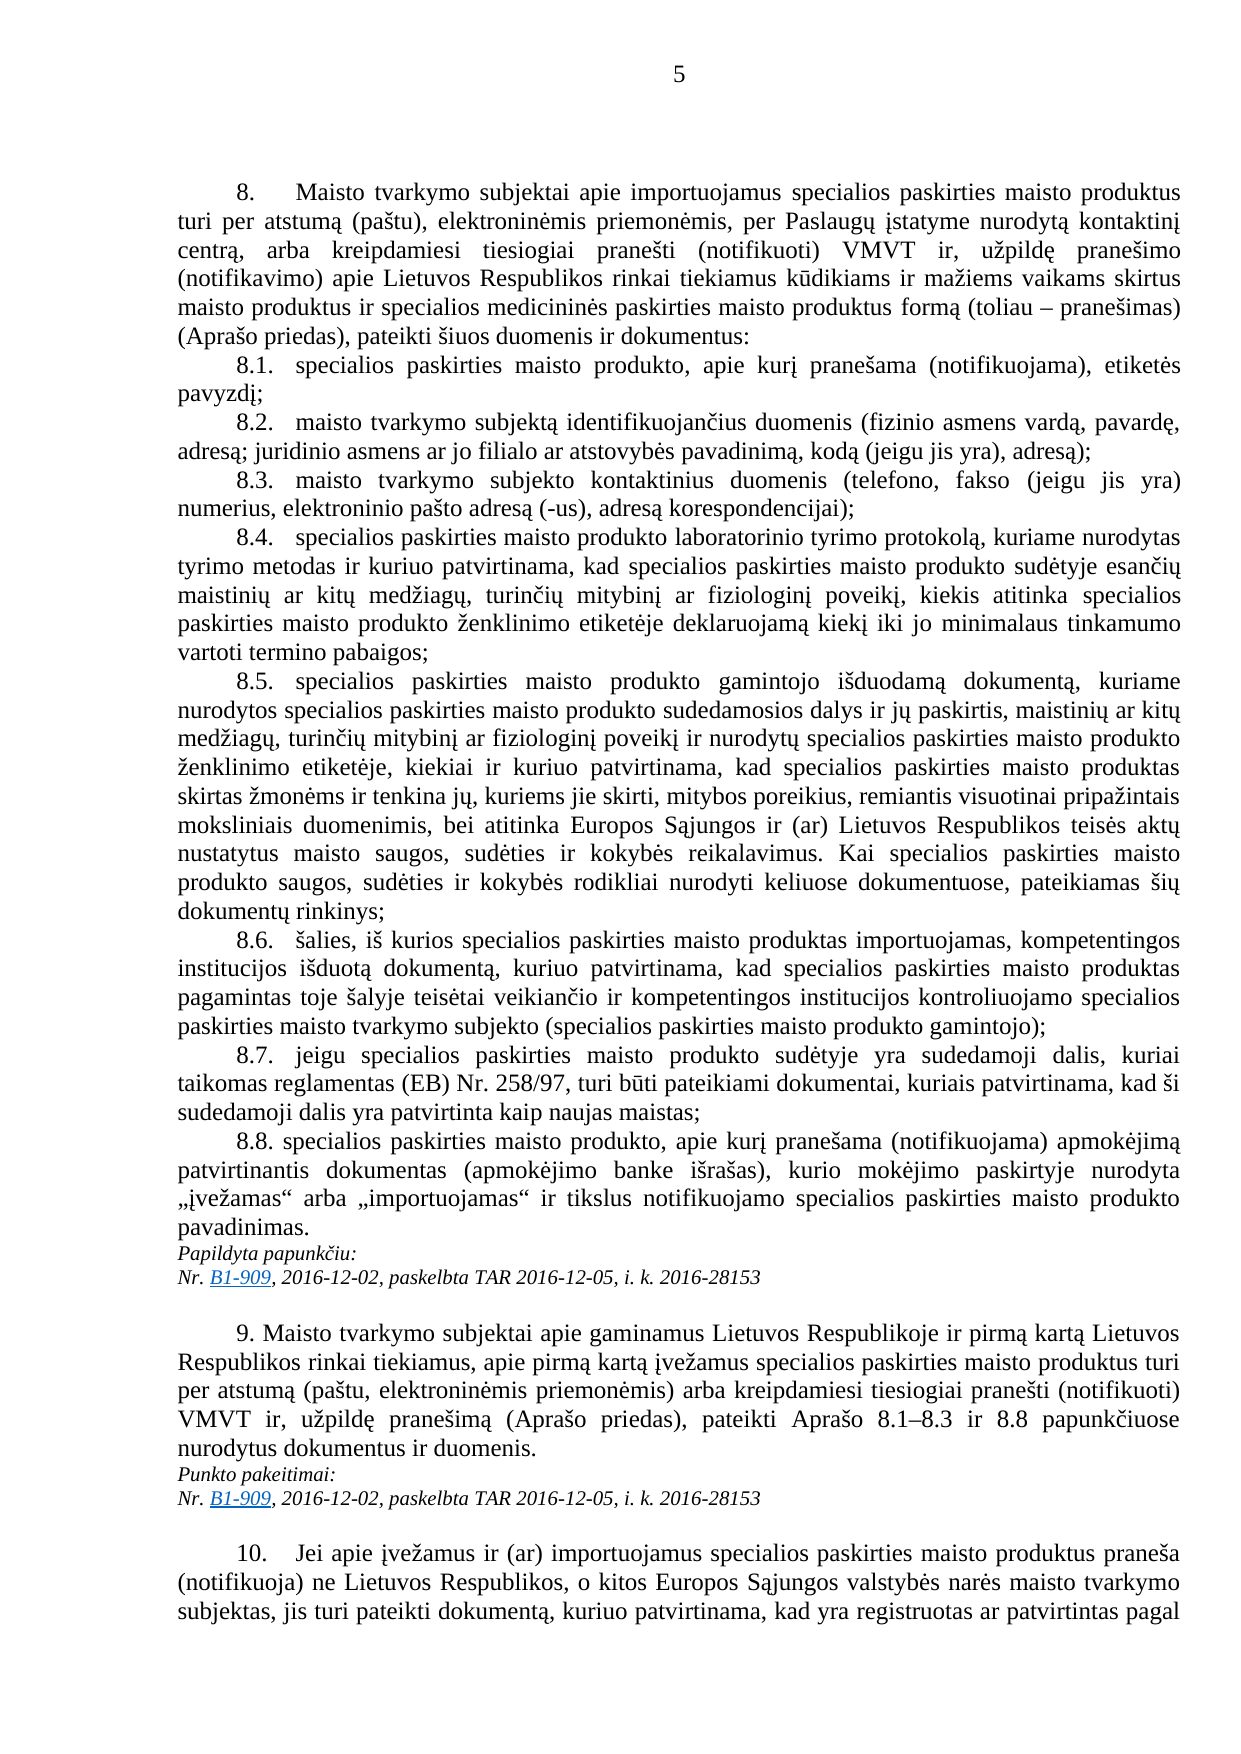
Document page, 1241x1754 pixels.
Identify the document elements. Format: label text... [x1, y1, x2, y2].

text Nr. B1-909, 2016-12-02, paskelbta TAR 2016-12-05, i. k. 2016-28153 [177, 1265, 1181, 1289]
text 8.2. maisto tvarkymo subjektą identifikuojančius duomenis (fizinio asmens vardą, pavardę, adresą; juridinio asmens ar jo filialo ar atstovybės pavadinimą, kodą (jeigu jis yra), adresą); [177, 407, 1181, 465]
text Papildyta papunkčiu: [177, 1241, 1181, 1265]
text Punkto pakeitimai: [177, 1462, 1181, 1486]
text 8.3. maisto tvarkymo subjekto kontaktinius duomenis (telefono, fakso (jeigu jis yra) numerius, elektroninio pašto adresą (-us), adresą korespondencijai); [177, 465, 1181, 522]
text 8.6. šalies, iš kurios specialios paskirties maisto produktas importuojamas, kompetentingos institucijos išduotą dokumentą, kuriuo patvirtinama, kad specialios paskirties maisto produktas pagamintas toje šalyje teisėtai veikiančio ir kompetentingos institucijos kontroliuojamo specialios paskirties maisto tvarkymo subjekto (specialios paskirties maisto produkto gamintojo); [177, 925, 1181, 1040]
text 8.4. specialios paskirties maisto produkto laboratorinio tyrimo protokolą, kuriame nurodytas tyrimo metodas ir kuriuo patvirtinama, kad specialios paskirties maisto produkto sudėtyje esančių maistinių ar kitų medžiagų, turinčių mitybinį ar fiziologinį poveikį, kiekis atitinka specialios paskirties maisto produkto ženklinimo etiketėje deklaruojamą kiekį iki jo minimalaus tinkamumo vartoti termino pabaigos; [177, 522, 1181, 666]
text 8. Maisto tvarkymo subjektai apie importuojamus specialios paskirties maisto produktus turi per atstumą (paštu), elektroninėmis priemonėmis, per Paslaugų įstatyme nurodytą kontaktinį centrą, arba kreipdamiesi tiesiogiai pranešti (notifikuoti) VMVT ir, užpildę pranešimo (notifikavimo) apie Lietuvos Respublikos rinkai tiekiamus kūdikiams ir mažiems vaikams skirtus maisto produktus ir specialios medicininės paskirties maisto produktus formą (toliau – pranešimas) (Aprašo priedas), pateikti šiuos duomenis ir dokumentus: [177, 177, 1181, 350]
text 8.7. jeigu specialios paskirties maisto produkto sudėtyje yra sudedamoji dalis, kuriai taikomas reglamentas (EB) Nr. 258/97, turi būti pateikiami dokumentai, kuriais patvirtinama, kad ši sudedamoji dalis yra patvirtinta kaip naujas maistas; [177, 1040, 1181, 1126]
text 8.5. specialios paskirties maisto produkto gamintojo išduodamą dokumentą, kuriame nurodytos specialios paskirties maisto produkto sudedamosios dalys ir jų paskirtis, maistinių ar kitų medžiagų, turinčių mitybinį ar fiziologinį poveikį ir nurodytų specialios paskirties maisto produkto ženklinimo etiketėje, kiekiai ir kuriuo patvirtinama, kad specialios paskirties maisto produktas skirtas žmonėms ir tenkina jų, kuriems jie skirti, mitybos poreikius, remiantis visuotinai pripažintais moksliniais duomenimis, bei atitinka Europos Sąjungos ir (ar) Lietuvos Respublikos teisės aktų nustatytus maisto saugos, sudėties ir kokybės reikalavimus. Kai specialios paskirties maisto produkto saugos, sudėties ir kokybės rodikliai nurodyti keliuose dokumentuose, pateikiamas šių dokumentų rinkinys; [177, 666, 1181, 925]
text 10. Jei apie įvežamus ir (ar) importuojamus specialios paskirties maisto produktus praneša (notifikuoja) ne Lietuvos Respublikos, o kitos Europos Sąjungos valstybės narės maisto tvarkymo subjektas, jis turi pateikti dokumentą, kuriuo patvirtinama, kad yra registruotas ar patvirtintas pagal [177, 1538, 1181, 1625]
text 8.1. specialios paskirties maisto produkto, apie kurį pranešama (notifikuojama), etiketės pavyzdį; [177, 350, 1181, 407]
text Nr. B1-909, 2016-12-02, paskelbta TAR 2016-12-05, i. k. 2016-28153 [177, 1486, 1181, 1510]
text 9. Maisto tvarkymo subjektai apie gaminamus Lietuvos Respublikoje ir pirmą kartą Lietuvos Respublikos rinkai tiekiamus, apie pirmą kartą įvežamus specialios paskirties maisto produktus turi per atstumą (paštu, elektroninėmis priemonėmis) arba kreipdamiesi tiesiogiai pranešti (notifikuoti) VMVT ir, užpildę pranešimą (Aprašo priedas), pateikti Aprašo 8.1–8.3 ir 8.8 papunkčiuose nurodytus dokumentus ir duomenis. [177, 1318, 1181, 1462]
text 8.8. specialios paskirties maisto produkto, apie kurį pranešama (notifikuojama) apmokėjimą patvirtinantis dokumentas (apmokėjimo banke išrašas), kurio mokėjimo paskirtyje nurodyta „įvežamas“ arba „importuojamas“ ir tikslus notifikuojamo specialios paskirties maisto produkto pavadinimas. [177, 1126, 1181, 1241]
